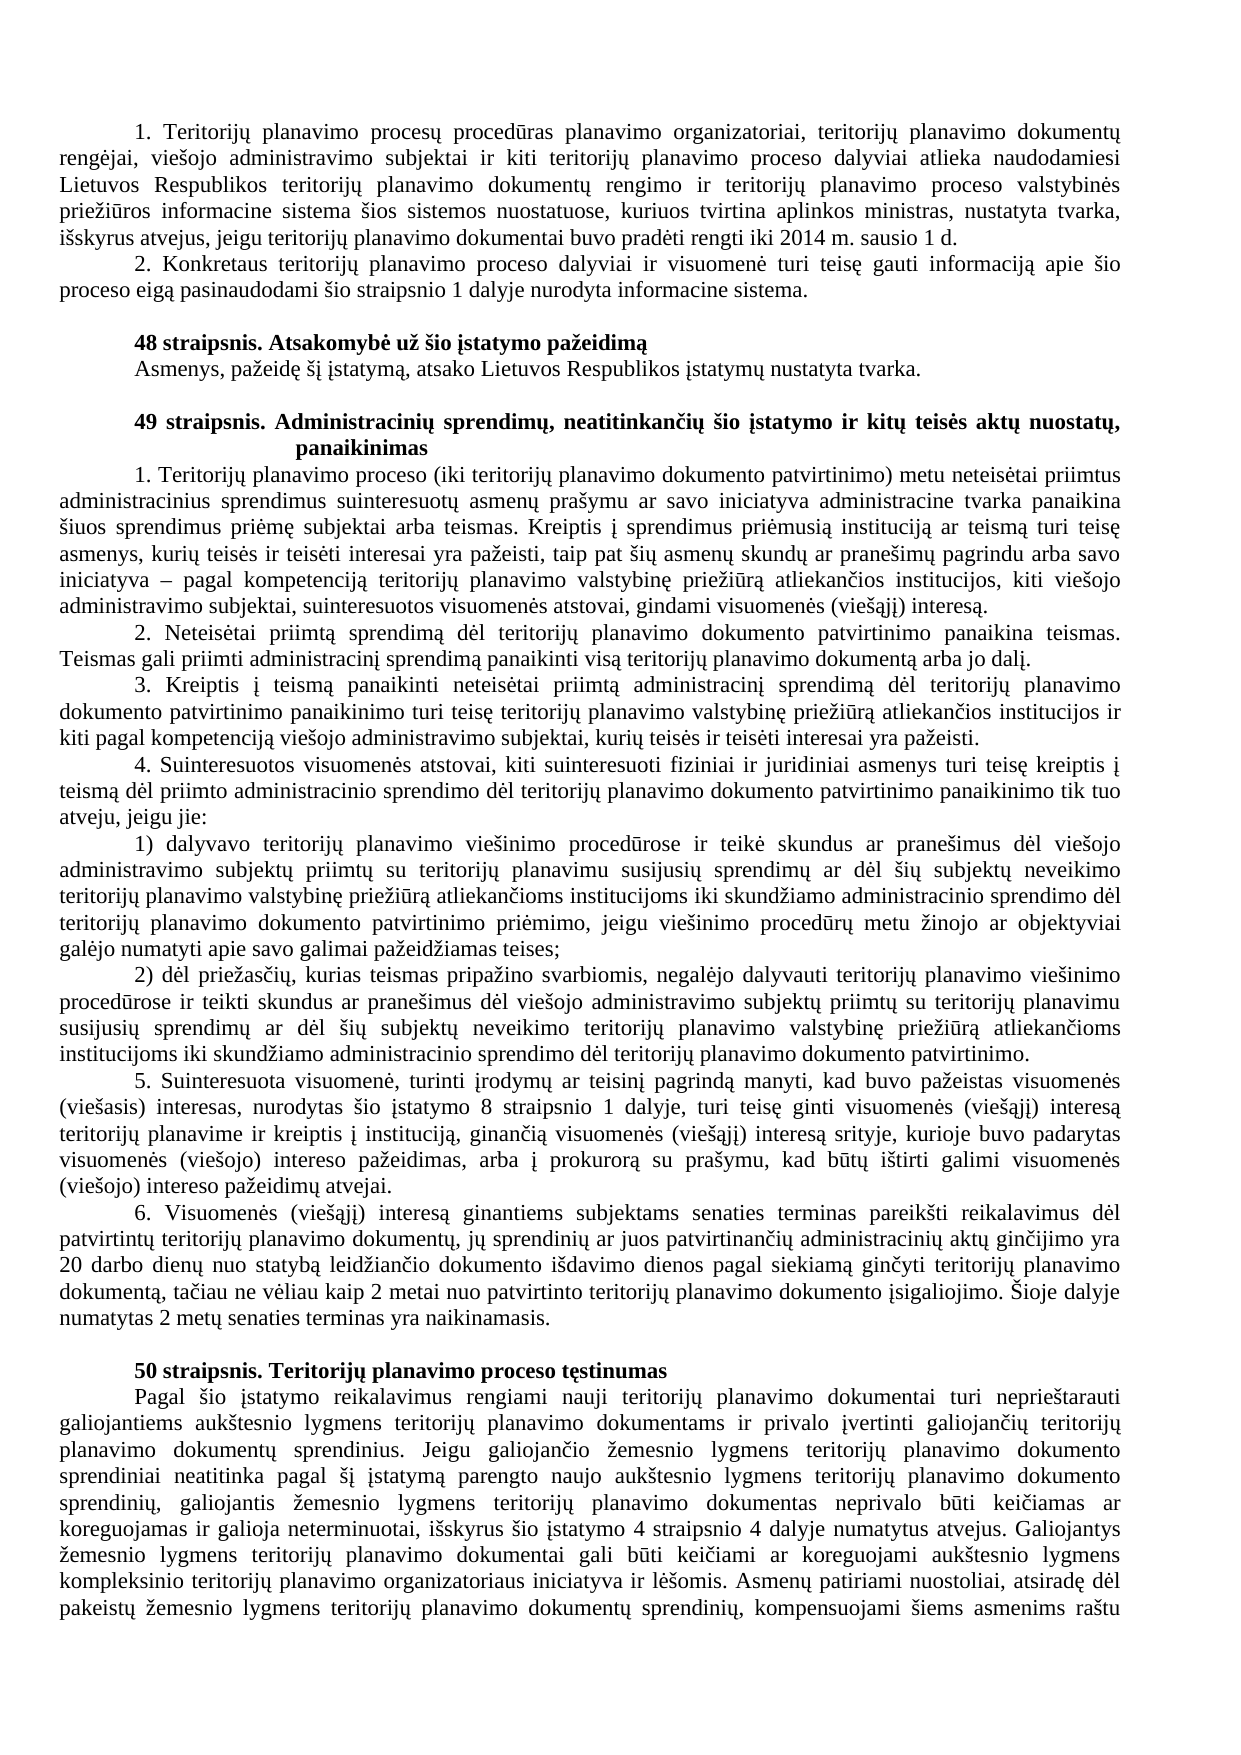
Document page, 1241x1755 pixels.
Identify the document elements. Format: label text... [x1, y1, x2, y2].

text Pagal šio įstatymo reikalavimus rengiami nauji teritorijų planavimo dokumentai turi neprieštarauti galiojantiems aukštesnio lygmens teritorijų planavimo dokumentams ir privalo įvertinti galiojančių teritorijų planavimo dokumentų sprendinius. Jeigu galiojančio žemesnio lygmens teritorijų planavimo dokumento sprendiniai neatitinka pagal šį įstatymą parengto naujo aukštesnio lygmens teritorijų planavimo dokumento sprendinių, galiojantis žemesnio lygmens teritorijų planavimo dokumentas neprivalo būti keičiamas ar koreguojamas ir galioja neterminuotai, išskyrus šio įstatymo 4 straipsnio 4 dalyje numatytus atvejus. Galiojantys žemesnio lygmens teritorijų planavimo dokumentai gali būti keičiami ar koreguojami aukštesnio lygmens kompleksinio teritorijų planavimo organizatoriaus iniciatyva ir lėšomis. Asmenų patiriami nuostoliai, atsiradę dėl pakeistų žemesnio lygmens teritorijų planavimo dokumentų sprendinių, kompensuojami šiems asmenims raštu [59, 1383, 1122, 1620]
text 49 straipsnis. Administracinių sprendimų, neatitinkančių šio įstatymo ir kitų teisės aktų nuostatų, panaikinimas [134, 408, 1122, 461]
text 6. Visuomenės (viešąjį) interesą ginantiems subjektams senaties terminas pareikšti reikalavimus dėl patvirtintų teritorijų planavimo dokumentų, jų sprendinių ar juos patvirtinančių administracinių aktų ginčijimo yra 20 darbo dienų nuo statybą leidžiančio dokumento išdavimo dienos pagal siekiamą ginčyti teritorijų planavimo dokumentą, tačiau ne vėliau kaip 2 metai nuo patvirtinto teritorijų planavimo dokumento įsigaliojimo. Šioje dalyje numatytas 2 metų senaties terminas yra naikinamasis. [59, 1199, 1122, 1330]
text 50 straipsnis. Teritorijų planavimo proceso tęstinumas [59, 1357, 1122, 1383]
text 1) dalyvavo teritorijų planavimo viešinimo procedūrose ir teikė skundus ar pranešimus dėl viešojo administravimo subjektų priimtų su teritorijų planavimu susijusių sprendimų ar dėl šių subjektų neveikimo teritorijų planavimo valstybinę priežiūrą atliekančioms institucijoms iki skundžiamo administracinio sprendimo dėl teritorijų planavimo dokumento patvirtinimo priėmimo, jeigu viešinimo procedūrų metu žinojo ar objektyviai galėjo numatyti apie savo galimai pažeidžiamas teises; [59, 830, 1122, 961]
text 2) dėl priežasčių, kurias teismas pripažino svarbiomis, negalėjo dalyvauti teritorijų planavimo viešinimo procedūrose ir teikti skundus ar pranešimus dėl viešojo administravimo subjektų priimtų su teritorijų planavimu susijusių sprendimų ar dėl šių subjektų neveikimo teritorijų planavimo valstybinę priežiūrą atliekančioms institucijoms iki skundžiamo administracinio sprendimo dėl teritorijų planavimo dokumento patvirtinimo. [59, 961, 1122, 1067]
text 5. Suinteresuota visuomenė, turinti įrodymų ar teisinį pagrindą manyti, kad buvo pažeistas visuomenės (viešasis) interesas, nurodytas šio įstatymo 8 straipsnio 1 dalyje, turi teisę ginti visuomenės (viešąjį) interesą teritorijų planavime ir kreiptis į instituciją, ginančią visuomenės (viešąjį) interesą srityje, kurioje buvo padarytas visuomenės (viešojo) intereso pažeidimas, arba į prokurorą su prašymu, kad būtų ištirti galimi visuomenės (viešojo) intereso pažeidimų atvejai. [59, 1067, 1122, 1199]
text 3. Kreiptis į teismą panaikinti neteisėtai priimtą administracinį sprendimą dėl teritorijų planavimo dokumento patvirtinimo panaikinimo turi teisę teritorijų planavimo valstybinę priežiūrą atliekančios institucijos ir kiti pagal kompetenciją viešojo administravimo subjektai, kurių teisės ir teisėti interesai yra pažeisti. [59, 672, 1122, 751]
text 1. Teritorijų planavimo proceso (iki teritorijų planavimo dokumento patvirtinimo) metu neteisėtai priimtus administracinius sprendimus suinteresuotų asmenų prašymu ar savo iniciatyva administracine tvarka panaikina šiuos sprendimus priėmę subjektai arba teismas. Kreiptis į sprendimus priėmusią instituciją ar teismą turi teisę asmenys, kurių teisės ir teisėti interesai yra pažeisti, taip pat šių asmenų skundų ar pranešimų pagrindu arba savo iniciatyva – pagal kompetenciją teritorijų planavimo valstybinę priežiūrą atliekančios institucijos, kiti viešojo administravimo subjektai, suinteresuotos visuomenės atstovai, gindami visuomenės (viešąjį) interesą. [59, 461, 1122, 619]
text 2. Konkretaus teritorijų planavimo proceso dalyviai ir visuomenė turi teisę gauti informaciją apie šio proceso eigą pasinaudodami šio straipsnio 1 dalyje nurodyta informacine sistema. [59, 250, 1122, 303]
text Asmenys, pažeidę šį įstatymą, atsako Lietuvos Respublikos įstatymų nustatyta tvarka. [59, 355, 1122, 382]
text 1. Teritorijų planavimo procesų procedūras planavimo organizatoriai, teritorijų planavimo dokumentų rengėjai, viešojo administravimo subjektai ir kiti teritorijų planavimo proceso dalyviai atlieka naudodamiesi Lietuvos Respublikos teritorijų planavimo dokumentų rengimo ir teritorijų planavimo proceso valstybinės priežiūros informacine sistema šios sistemos nuostatuose, kuriuos tvirtina aplinkos ministras, nustatyta tvarka, išskyrus atvejus, jeigu teritorijų planavimo dokumentai buvo pradėti rengti iki 2014 m. sausio 1 d. [59, 118, 1122, 250]
text 4. Suinteresuotos visuomenės atstovai, kiti suinteresuoti fiziniai ir juridiniai asmenys turi teisę kreiptis į teismą dėl priimto administracinio sprendimo dėl teritorijų planavimo dokumento patvirtinimo panaikinimo tik tuo atveju, jeigu jie: [59, 751, 1122, 830]
text 48 straipsnis. Atsakomybė už šio įstatymo pažeidimą [59, 329, 1122, 355]
text 2. Neteisėtai priimtą sprendimą dėl teritorijų planavimo dokumento patvirtinimo panaikina teismas. Teismas gali priimti administracinį sprendimą panaikinti visą teritorijų planavimo dokumentą arba jo dalį. [59, 619, 1122, 672]
